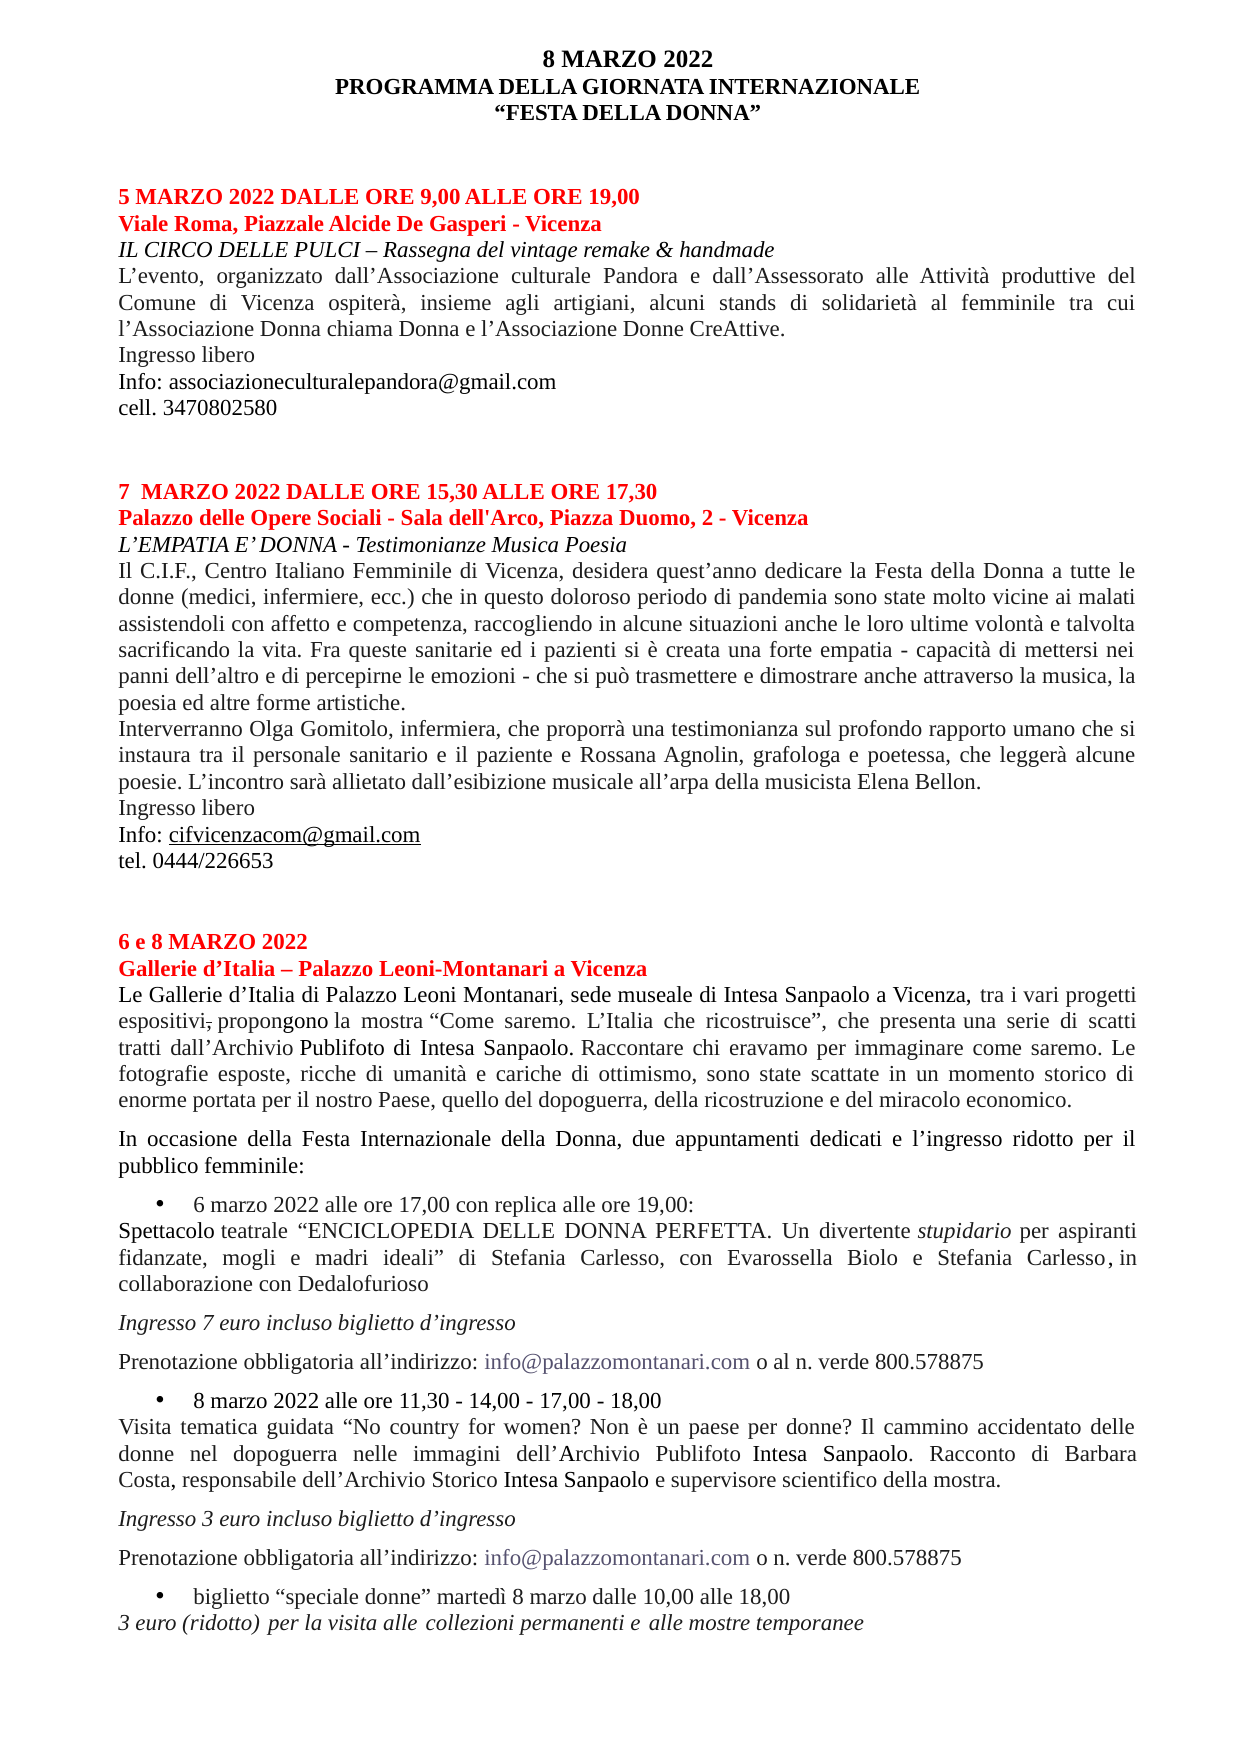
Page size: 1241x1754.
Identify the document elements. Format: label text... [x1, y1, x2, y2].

text Le Gallerie d’Italia di Palazzo Leoni Montanari, sede museale di Intesa Sanpaolo a Vicenza, tra i vari progetti espositivi, propongono la mostra “Come saremo. L’Italia che ricostruisce”, che presenta una serie di scatti tratti dall’Archivio Publifoto di Intesa Sanpaolo. Raccontare chi eravamo per immaginare come saremo. Le fotografie esposte, ricche di umanità e cariche di ottimismo, sono state scattate in un momento storico di enorme portata per il nostro Paese, quello del dopoguerra, della ricostruzione e del miracolo economico. [118, 981, 1137, 1113]
text 6 e 8 MARZO 2022 [118, 928, 1137, 955]
text cell. 3470802580 [118, 394, 1137, 421]
list 8 marzo 2022 alle ore 11,30 - 14,00 - 17,00 - 18,00 [156, 1387, 1137, 1413]
text Il C.I.F., Centro Italiano Femminile di Vicenza, desidera quest’anno dedicare la Festa della Donna a tutte le donne (medici, infermiere, ecc.) che in questo doloroso periodo di pandemia sono state molto vicine ai malati assistendoli con affetto e competenza, raccogliendo in alcune situazioni anche le loro ultime volontà e talvolta sacrificando la vita. Fra queste sanitarie ed i pazienti si è creata una forte empatia - capacità di mettersi nei panni dell’altro e di percepirne le emozioni - che si può trasmettere e dimostrare anche attraverso la musica, la poesia ed altre forme artistiche. [118, 557, 1137, 715]
text tel. 0444/226653 [118, 847, 1137, 873]
text L’EMPATIA E’ DONNA - Testimonianze Musica Poesia [118, 531, 1137, 557]
text Info: associazioneculturalepandora@gmail.com [118, 368, 1137, 394]
text Ingresso libero [118, 794, 1137, 821]
text L’evento, organizzato dall’Associazione culturale Pandora e dall’Assessorato alle Attività produttive del Comune di Vicenza ospiterà, insieme agli artigiani, alcuni stands di solidarietà al femminile tra cui l’Associazione Donna chiama Donna e l’Associazione Donne CreAttive. [118, 262, 1137, 341]
text Prenotazione obbligatoria all’indirizzo: info@palazzomontanari.com o al n. verde 800.578875 [118, 1348, 1137, 1374]
text Interverranno Olga Gomitolo, infermiera, che proporrà una testimonianza sul profondo rapporto umano che si instaura tra il personale sanitario e il paziente e Rossana Agnolin, grafologa e poetessa, che leggerà alcune poesie. L’incontro sarà allietato dall’esibizione musicale all’arpa della musicista Elena Bellon. [118, 715, 1137, 794]
text Prenotazione obbligatoria all’indirizzo: info@palazzomontanari.com o n. verde 800.578875 [118, 1544, 1137, 1570]
text 5 MARZO 2022 DALLE ORE 9,00 ALLE ORE 19,00 [118, 183, 1137, 210]
text Ingresso 3 euro incluso biglietto d’ingresso [118, 1505, 1137, 1531]
text Spettacolo teatrale “ENCICLOPEDIA DELLE DONNA PERFETTA. Un divertente stupidario per aspiranti fidanzate, mogli e madri ideali” di Stefania Carlesso, con Evarossella Biolo e Stefania Carlesso, in collaborazione con Dedalofurioso [118, 1217, 1137, 1296]
text Ingresso libero [118, 341, 1137, 368]
text 3 euro (ridotto) per la visita alle collezioni permanenti e alle mostre temporanee [118, 1609, 1137, 1636]
list 6 marzo 2022 alle ore 17,00 con replica alle ore 19,00: [156, 1191, 1137, 1217]
text In occasione della Festa Internazionale della Donna, due appuntamenti dedicati e l’ingresso ridotto per il pubblico femminile: [118, 1125, 1137, 1178]
list biglietto “speciale donne” martedì 8 marzo dalle 10,00 alle 18,00 [156, 1583, 1137, 1609]
text “FESTA DELLA DONNA” [118, 99, 1137, 126]
text Info: cifvicenzacom@gmail.com [118, 821, 1137, 847]
text 8 MARZO 2022 [118, 44, 1137, 73]
text Palazzo delle Opere Sociali - Sala dell'Arco, Piazza Duomo, 2 - Vicenza [118, 504, 1137, 531]
text PROGRAMMA DELLA GIORNATA INTERNAZIONALE [118, 73, 1137, 99]
text IL CIRCO DELLE PULCI – Rassegna del vintage remake & handmade [118, 236, 1137, 262]
text 7 MARZO 2022 DALLE ORE 15,30 ALLE ORE 17,30 [118, 478, 1137, 504]
text Ingresso 7 euro incluso biglietto d’ingresso [118, 1309, 1137, 1335]
text Viale Roma, Piazzale Alcide De Gasperi - Vicenza [118, 210, 1137, 236]
text Gallerie d’Italia – Palazzo Leoni-Montanari a Vicenza [118, 955, 1137, 981]
text Visita tematica guidata “No country for women? Non è un paese per donne? Il cammino accidentato delle donne nel dopoguerra nelle immagini dell’Archivio Publifoto Intesa Sanpaolo. Racconto di Barbara Costa, responsabile dell’Archivio Storico Intesa Sanpaolo e supervisore scientifico della mostra. [118, 1413, 1137, 1492]
